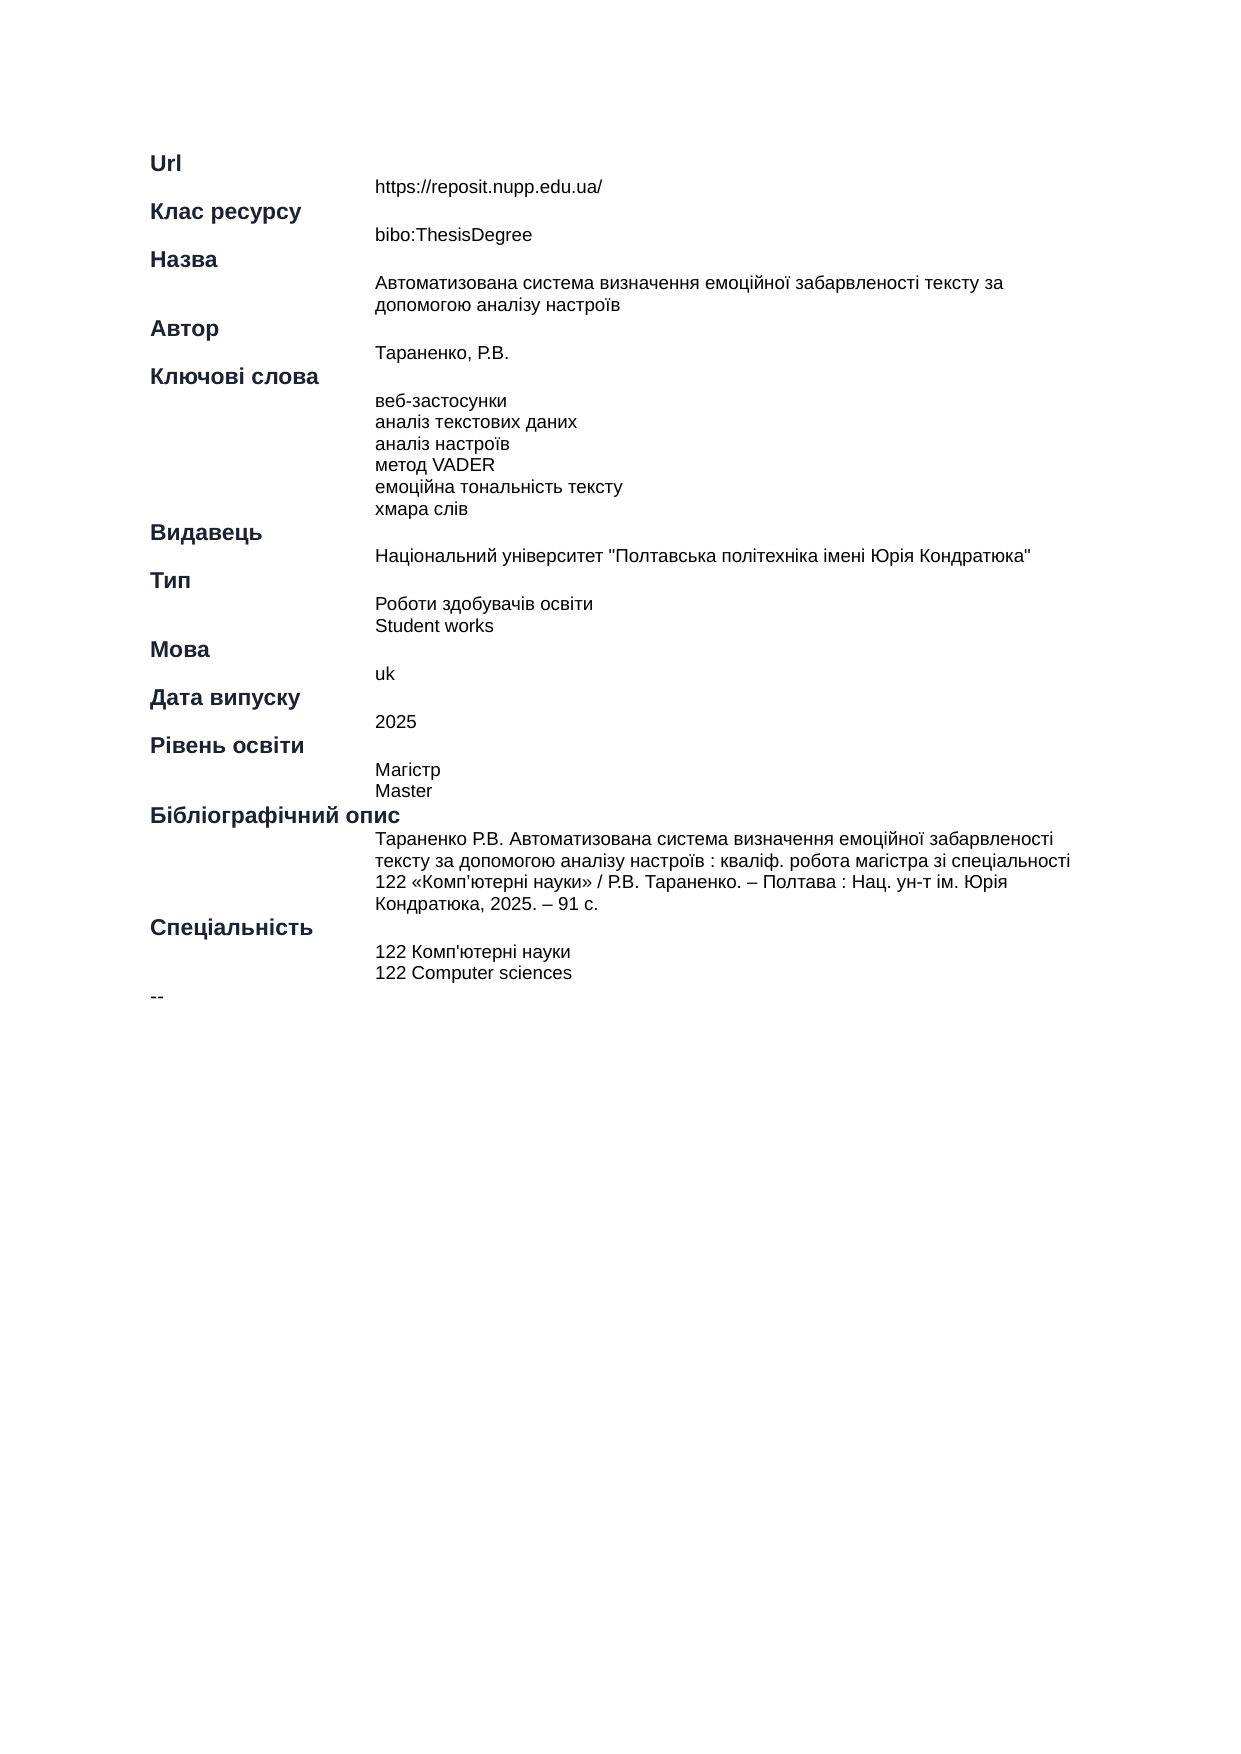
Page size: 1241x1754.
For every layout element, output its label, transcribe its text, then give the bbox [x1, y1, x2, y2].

text Ключові слова [150, 363, 1090, 389]
text Спеціальність [150, 914, 1090, 941]
text аналіз текстових даних [375, 411, 1090, 433]
text Student works [375, 615, 1090, 636]
text Тараненко Р.В. Автоматизована система визначення емоційної забарвленості тексту за допомогою аналізу настроїв : кваліф. робота магістра зі спеціальності 122 «Комп’ютерні науки» / Р.В. Тараненко. – Полтава : Нац. ун-т ім. Юрія Кондратюка, 2025. – 91 с. [375, 828, 1090, 914]
text емоційна тональність тексту [375, 476, 1090, 497]
text Master [375, 780, 1090, 802]
text https://reposit.nupp.edu.ua/ [375, 176, 1090, 198]
text bibo:ThesisDegree [375, 224, 1090, 246]
text uk [375, 663, 1090, 684]
text Магістр [375, 758, 1090, 780]
text хмара слів [375, 497, 1090, 519]
text Бібліографічний опис [150, 802, 1090, 828]
text 2025 [375, 711, 1090, 732]
text веб-застосунки [375, 389, 1090, 411]
text -- [150, 984, 1090, 1008]
text Рівень освіти [150, 732, 1090, 758]
text Автор [150, 315, 1090, 342]
text 122 Computer sciences [375, 962, 1090, 984]
text Url [150, 150, 1090, 176]
text Видавець [150, 519, 1090, 545]
text Автоматизована система визначення емоційної забарвленості тексту за допомогою аналізу настроїв [375, 272, 1090, 315]
text Тараненко, Р.В. [375, 342, 1090, 363]
text 122 Комп'ютерні науки [375, 941, 1090, 962]
text метод VADER [375, 454, 1090, 476]
text Дата випуску [150, 684, 1090, 711]
text Тип [150, 567, 1090, 593]
text Клас ресурсу [150, 198, 1090, 224]
text Мова [150, 636, 1090, 663]
text Роботи здобувачів освіти [375, 593, 1090, 615]
text аналіз настроїв [375, 433, 1090, 454]
text Назва [150, 246, 1090, 272]
text Національний університет "Полтавська політехніка імені Юрія Кондратюка" [375, 545, 1090, 567]
